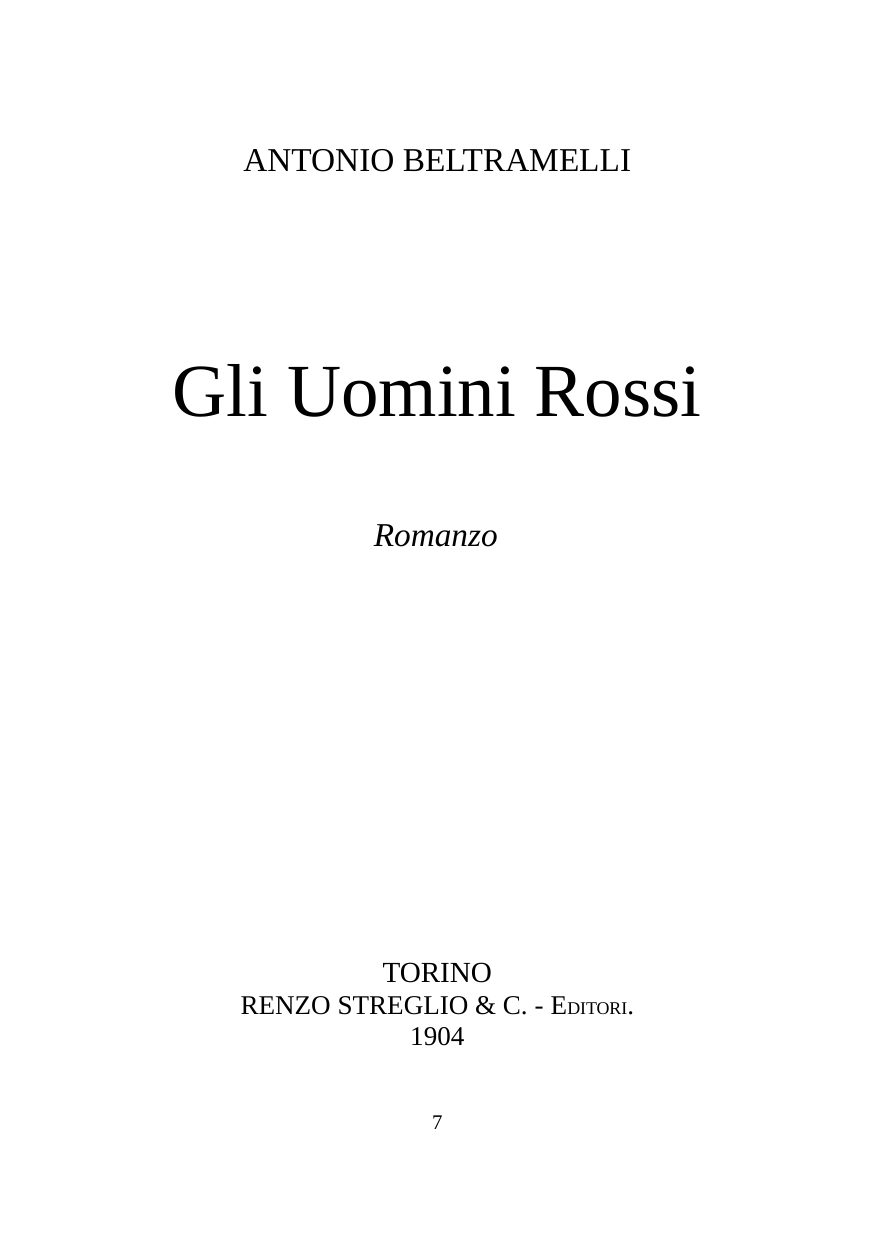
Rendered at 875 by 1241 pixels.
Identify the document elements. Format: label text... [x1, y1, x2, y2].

text TORINO [106, 956, 768, 989]
text Romanzo [106, 515, 768, 553]
text ANTONIO BELTRAMELLI [106, 140, 768, 178]
text RENZO STREGLIO & C. - Editori. [106, 989, 768, 1020]
subtitle Gli Uomini Rossi [106, 346, 768, 432]
text 1904 [106, 1020, 768, 1051]
